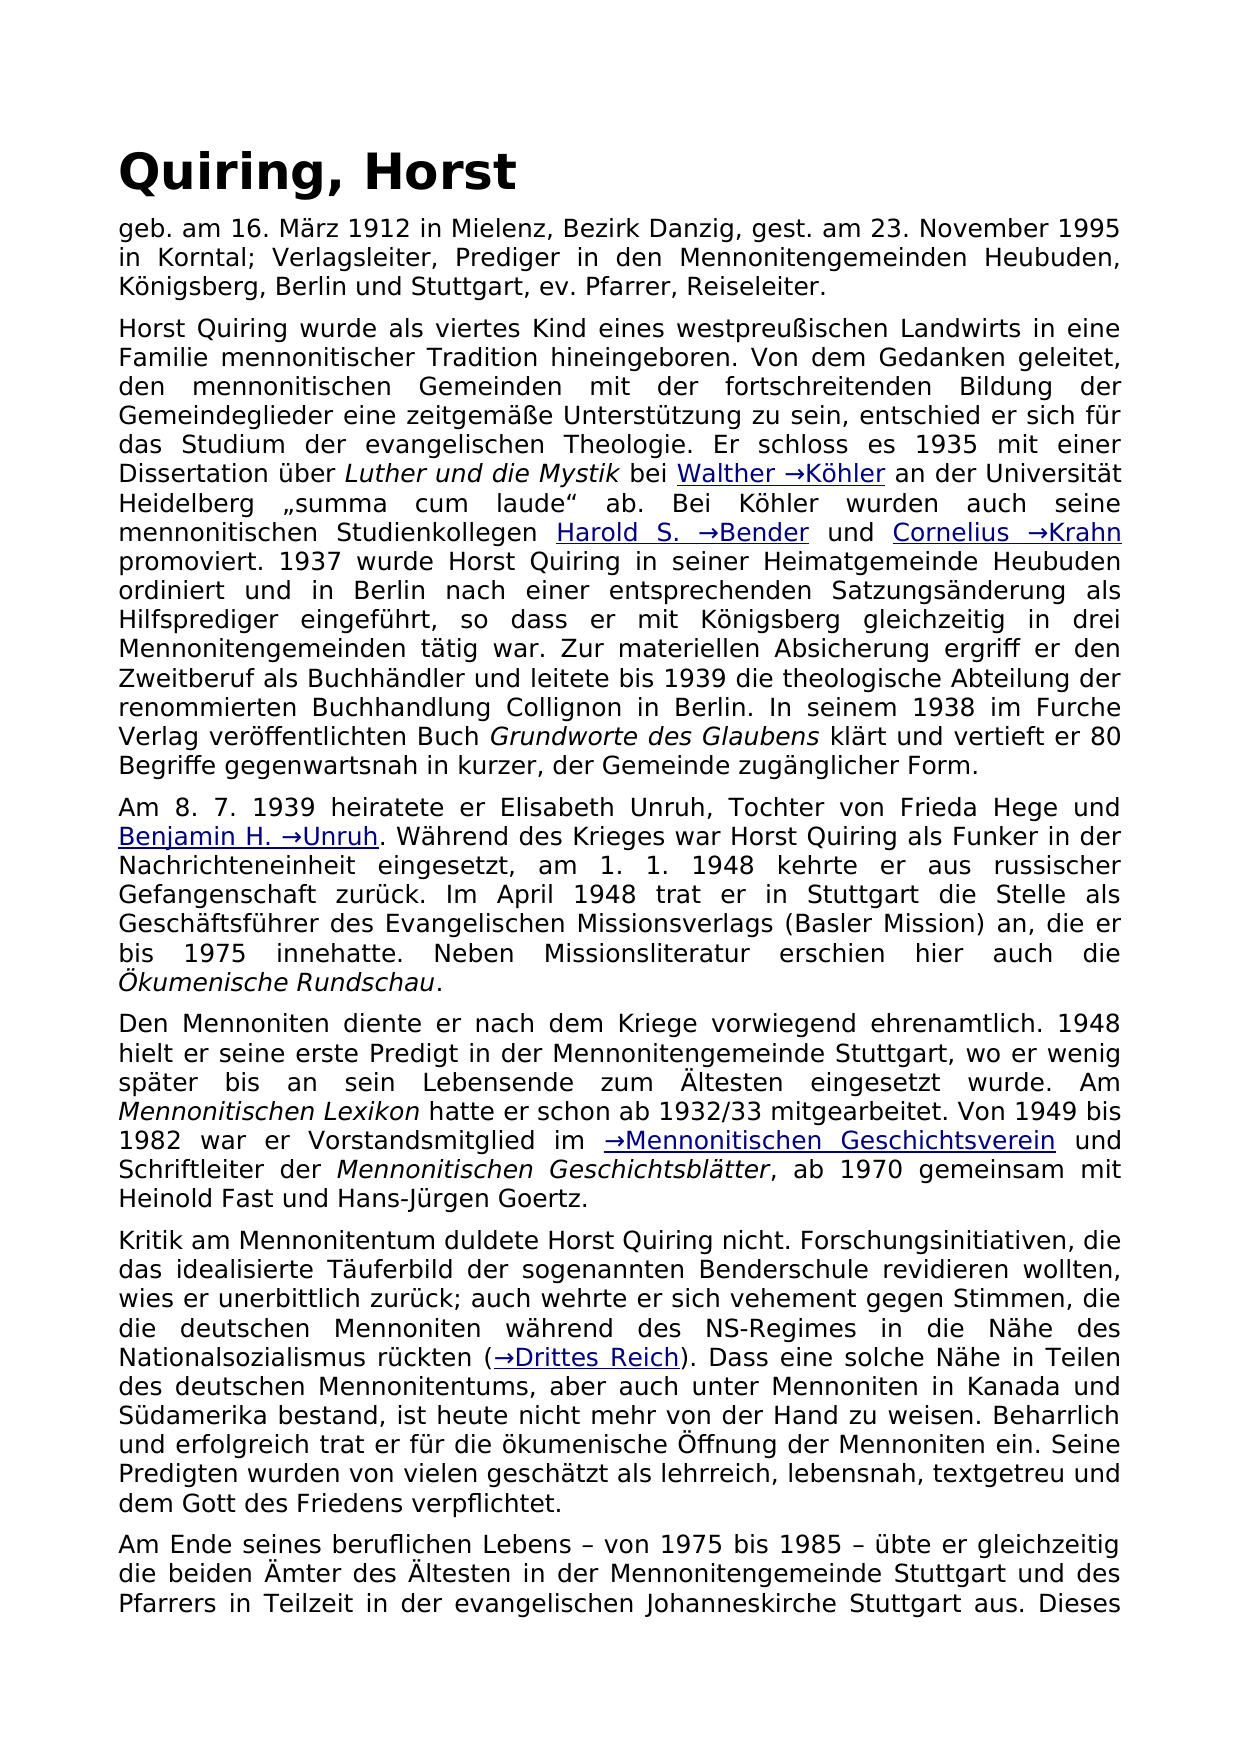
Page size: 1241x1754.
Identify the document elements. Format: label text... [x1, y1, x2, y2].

text geb. am 16. März 1912 in Mielenz, Bezirk Danzig, gest. am 23. November 1995 in Korntal; Verlagsleiter, Prediger in den Mennonitengemeinden Heubuden, Königsberg, Berlin und Stuttgart, ev. Pfarrer, Reiseleiter. [118, 214, 1122, 301]
text Horst Quiring wurde als viertes Kind eines westpreußischen Landwirts in eine Familie mennonitischer Tradition hineingeboren. Von dem Gedanken geleitet, den mennonitischen Gemeinden mit der fortschreitenden Bildung der Gemeindeglieder eine zeitgemäße Unterstützung zu sein, entschied er sich für das Studium der evangelischen Theologie. Er schloss es 1935 mit einer Dissertation über Luther und die Mystik bei Walther →Köhler an der Universität Heidelberg „summa cum laude“ ab. Bei Köhler wurden auch seine mennonitischen Studienkollegen Harold S. →Bender und Cornelius →Krahn promoviert. 1937 wurde Horst Quiring in seiner Heimatgemeinde Heubuden ordiniert und in Berlin nach einer entsprechenden Satzungsänderung als Hilfsprediger eingeführt, so dass er mit Königsberg gleichzeitig in drei Mennonitengemeinden tätig war. Zur materiellen Absicherung ergriff er den Zweitberuf als Buchhändler und leitete bis 1939 die theologische Abteilung der renommierten Buchhandlung Collignon in Berlin. In seinem 1938 im Furche Verlag veröffentlichten Buch Grundworte des Glaubens klärt und vertieft er 80 Begriffe gegenwartsnah in kurzer, der Gemeinde zugänglicher Form. [118, 314, 1122, 781]
text Am Ende seines beruflichen Lebens – von 1975 bis 1985 – übte er gleichzeitig die beiden Ämter des Ältesten in der Mennonitengemeinde Stuttgart und des Pfarrers in Teilzeit in der evangelischen Johanneskirche Stuttgart aus. Dieses [118, 1531, 1122, 1618]
text Am 8. 7. 1939 heiratete er Elisabeth Unruh, Tochter von Frieda Hege und Benjamin H. →Unruh. Während des Krieges war Horst Quiring als Funker in der Nachrichteneinheit eingesetzt, am 1. 1. 1948 kehrte er aus russischer Gefangenschaft zurück. Im April 1948 trat er in Stuttgart die Stelle als Geschäftsführer des Evangelischen Missionsverlags (Basler Mission) an, die er bis 1975 innehatte. Neben Missionsliteratur erschien hier auch die Ökumenische Rundschau. [118, 793, 1122, 997]
text Kritik am Mennonitentum duldete Horst Quiring nicht. Forschungsinitiativen, die das idealisierte Täuferbild der sogenannten Benderschule revidieren wollten, wies er unerbittlich zurück; auch wehrte er sich vehement gegen Stimmen, die die deutschen Mennoniten während des NS-Regimes in die Nähe des Nationalsozialismus rückten (→Drittes Reich). Dass eine solche Nähe in Teilen des deutschen Mennonitentums, aber auch unter Mennoniten in Kanada und Südamerika bestand, ist heute nicht mehr von der Hand zu weisen. Beharrlich und erfolgreich trat er für die ökumenische Öffnung der Mennoniten ein. Seine Predigten wurden von vielen geschätzt als lehrreich, lebensnah, textgetreu und dem Gott des Friedens verpflichtet. [118, 1226, 1122, 1518]
subtitle Quiring, Horst [118, 143, 1122, 201]
text Den Mennoniten diente er nach dem Kriege vorwiegend ehrenamtlich. 1948 hielt er seine erste Predigt in der Mennonitengemeinde Stuttgart, wo er wenig später bis an sein Lebensende zum Ältesten eingesetzt wurde. Am Mennonitischen Lexikon hatte er schon ab 1932/33 mitgearbeitet. Von 1949 bis 1982 war er Vorstandsmitglied im →Mennonitischen Geschichtsverein und Schriftleiter der Mennonitischen Geschichtsblätter, ab 1970 gemeinsam mit Heinold Fast und Hans-Jürgen Goertz. [118, 1010, 1122, 1214]
